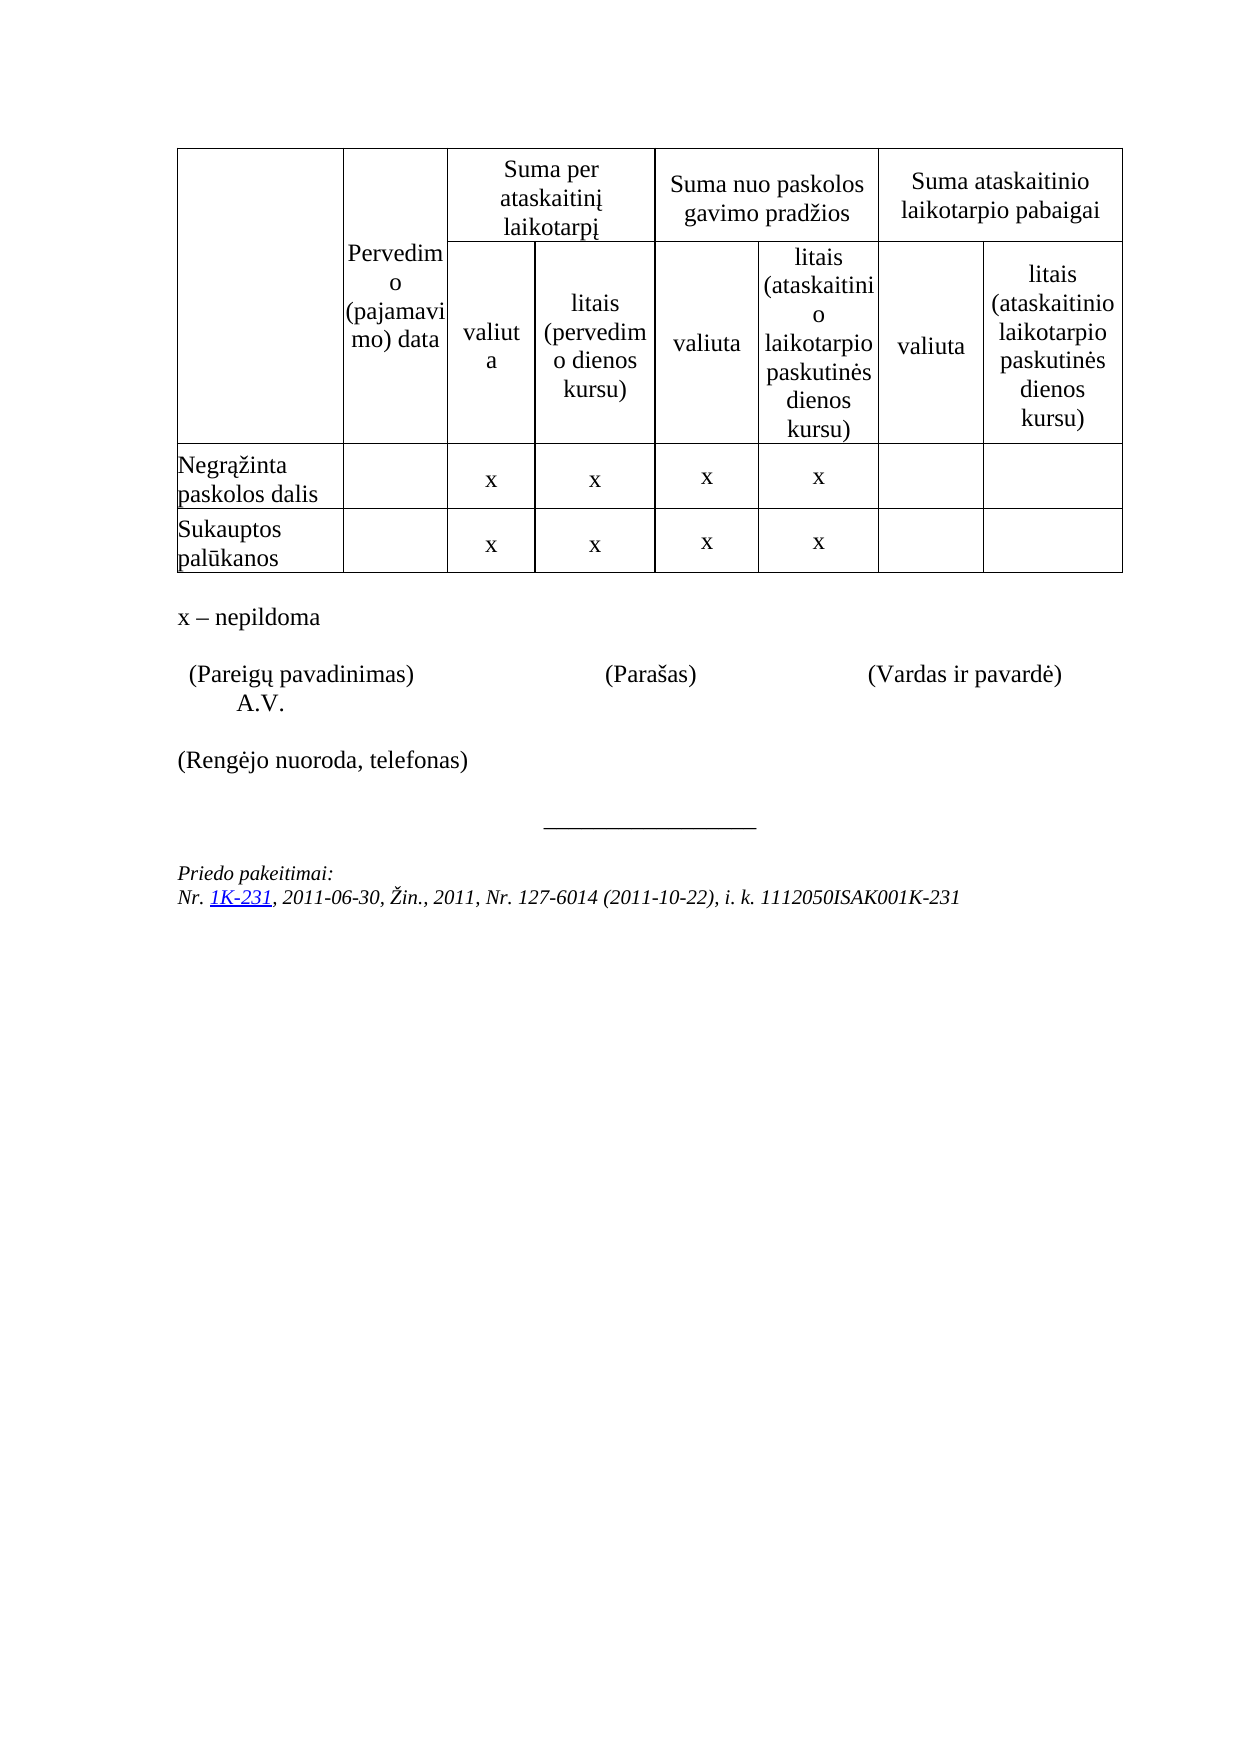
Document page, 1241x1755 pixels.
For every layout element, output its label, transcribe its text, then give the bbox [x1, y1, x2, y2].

table_cell x [448, 509, 534, 572]
table_cell x [656, 509, 758, 572]
text A.V. [177, 688, 1122, 717]
table_header Suma per ataskaitinį laikotarpį [448, 149, 654, 241]
table_header (Vardas ir pavardė) [808, 659, 1122, 688]
table_cell [879, 444, 983, 508]
text Priedo pakeitimai: [177, 861, 1122, 885]
table_cell valiuta [656, 242, 758, 443]
table_cell [984, 509, 1122, 572]
table_cell valiuta [879, 242, 983, 443]
table_cell Negrąžinta paskolos dalis [178, 444, 343, 508]
table_cell x [656, 444, 758, 508]
table_cell x [536, 444, 654, 508]
table_cell x [448, 444, 534, 508]
table_header [178, 149, 343, 443]
table_cell Sukauptos palūkanos [178, 509, 343, 572]
table_header Pervedimo (pajamavimo) data [344, 149, 447, 443]
table_cell [344, 444, 447, 508]
table_cell litais (ataskaitinio laikotarpio paskutinės dienos kursu) [984, 242, 1122, 443]
table_header (Pareigų pavadinimas) [177, 659, 493, 688]
table_cell x [759, 444, 878, 508]
table_cell x [536, 509, 654, 572]
table_cell [344, 509, 447, 572]
table_cell x [759, 509, 878, 572]
table_cell valiuta [448, 242, 534, 443]
text _________________ [177, 803, 1122, 832]
text (Rengėjo nuoroda, telefonas) [177, 746, 1122, 774]
table_cell [879, 509, 983, 572]
table_header (Parašas) [493, 659, 808, 688]
table_cell [984, 444, 1122, 508]
text Nr. 1K-231, 2011-06-30, Žin., 2011, Nr. 127-6014 (2011-10-22), i. k. 1112050ISAK001K-231 [177, 885, 1122, 909]
table_header Suma nuo paskolos gavimo pradžios [656, 149, 878, 241]
table_header Suma ataskaitinio laikotarpio pabaigai [879, 149, 1122, 241]
table_cell litais (pervedimo dienos kursu) [536, 242, 654, 443]
table_cell litais (ataskaitinio laikotarpio paskutinės dienos kursu) [759, 242, 878, 443]
text x – nepildoma [177, 602, 1122, 631]
